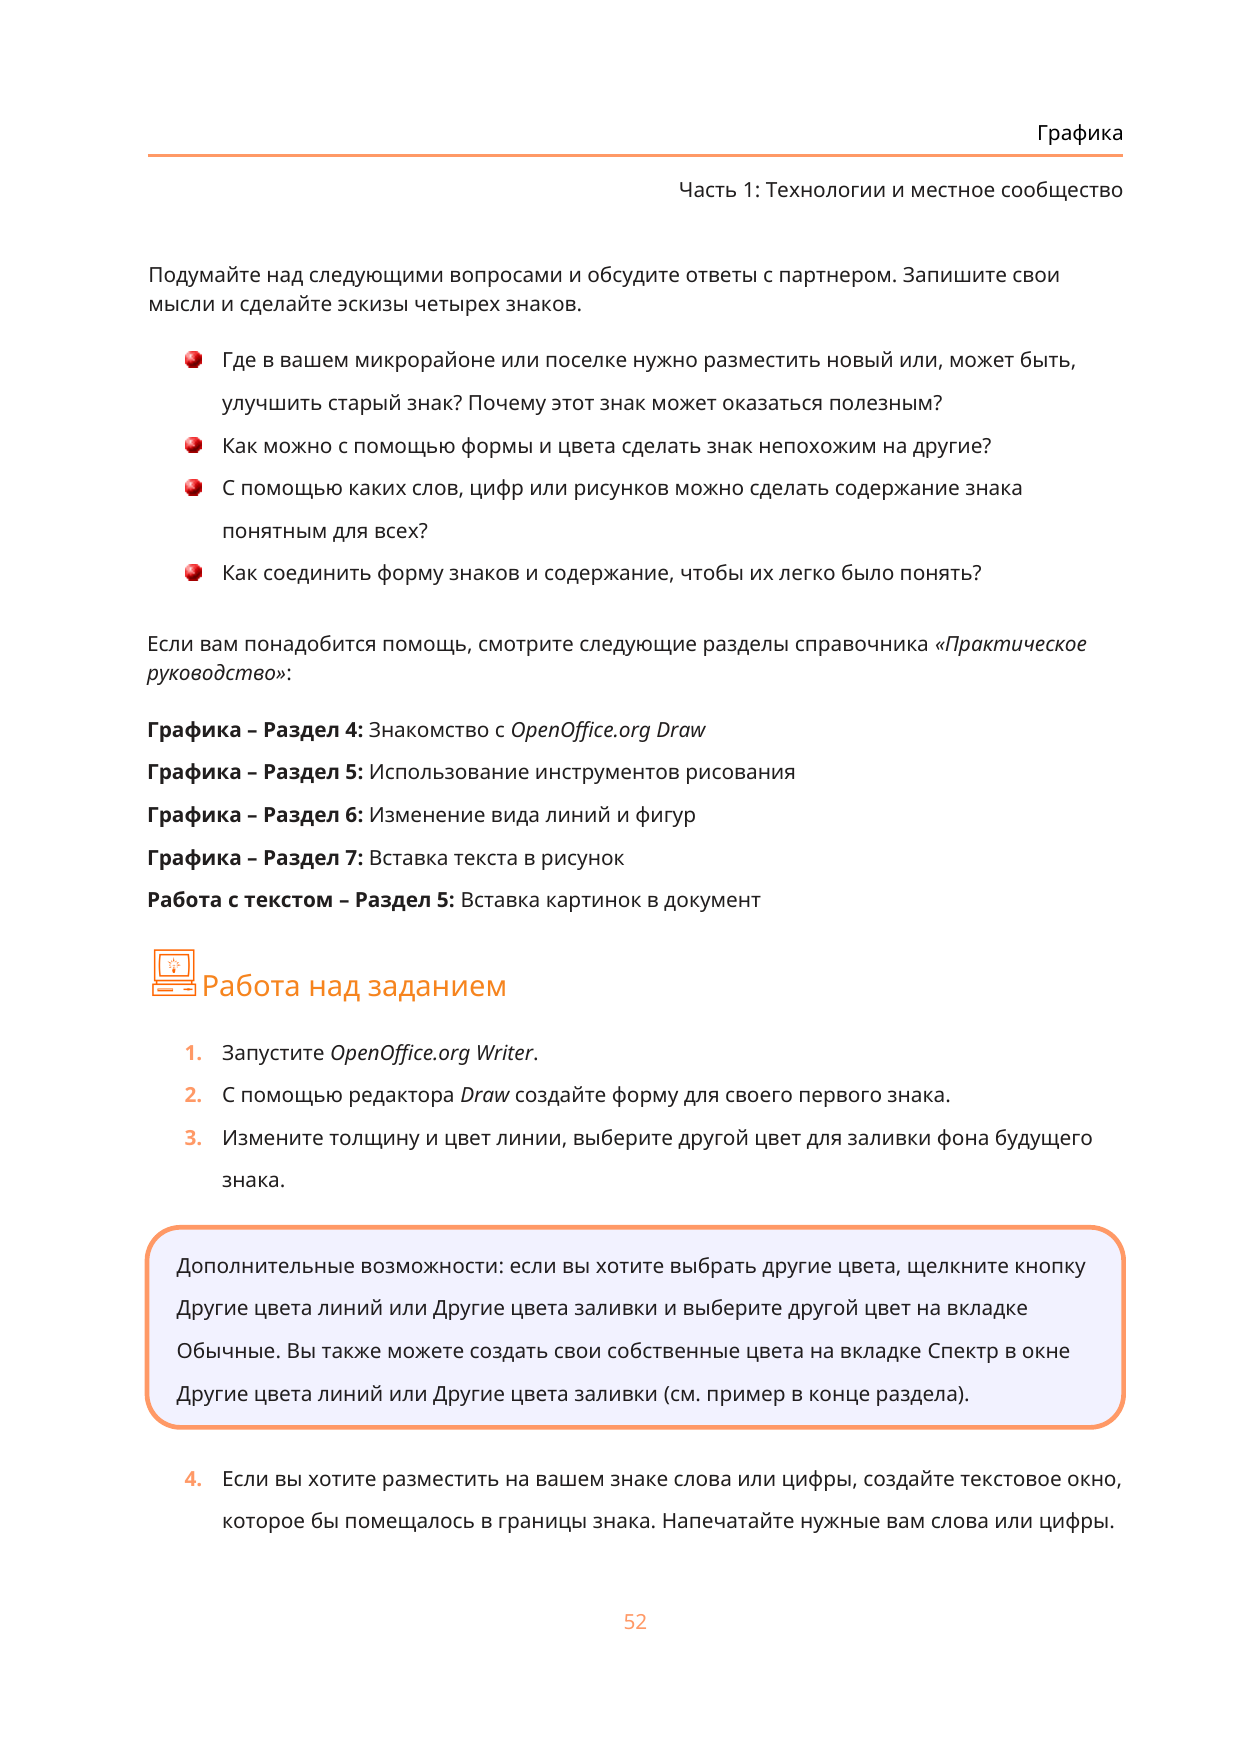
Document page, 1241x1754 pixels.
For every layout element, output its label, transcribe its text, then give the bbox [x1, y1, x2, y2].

list С помощью каких слов, цифр или рисунков можно сделать содержание знака понятным для всех? [184, 473, 1123, 544]
picture [185, 351, 202, 368]
list С помощью редактора Draw создайте форму для своего первого знака. [184, 1080, 1123, 1109]
text Работа с текстом – Раздел 5: Вставка картинок в документ [147, 885, 1123, 914]
list Измените толщину и цвет линии, выберите другой цвет для заливки фона будущего знака. [184, 1123, 1123, 1194]
picture [185, 564, 202, 581]
picture [185, 437, 202, 453]
picture [185, 479, 202, 496]
text Графика [147, 118, 1123, 147]
list Запустите OpenOffice.org Writer. [184, 1038, 1123, 1066]
text Графика – Раздел 6: Изменение вида линий и фигур [147, 800, 1123, 828]
list Где в вашем микрорайоне или поселке нужно разместить новый или, может быть, улучшить старый знак? Почему этот знак может оказаться полезным? [184, 346, 1123, 417]
list Если вы хотите разместить на вашем знаке слова или цифры, создайте текстовое окно, которое бы помещалось в границы знака. Напечатайте нужные вам слова или цифры. [184, 1464, 1123, 1535]
list Подумайте над следующими вопросами и обсудите ответы с партнером. Запишите свои мысли и сделайте эскизы четырех знаков. [111, 260, 1123, 317]
text Графика – Раздел 5: Использование инструментов рисования [147, 757, 1123, 786]
list Как соединить форму знаков и содержание, чтобы их легко было понять? [184, 558, 1123, 587]
text Работа над заданием [147, 956, 1123, 1009]
list Как можно с помощью формы и цвета сделать знак непохожим на другие? [184, 431, 1123, 459]
text Если вам понадобится помощь, смотрите следующие разделы справочника «Практическое руководство»: [147, 629, 1123, 686]
text Графика – Раздел 4: Знакомство с OpenOffice.org Draw [147, 715, 1123, 743]
text Графика – Раздел 7: Вставка текста в рисунок [147, 843, 1123, 871]
list Часть 1: Технологии и местное сообщество [184, 175, 1123, 203]
